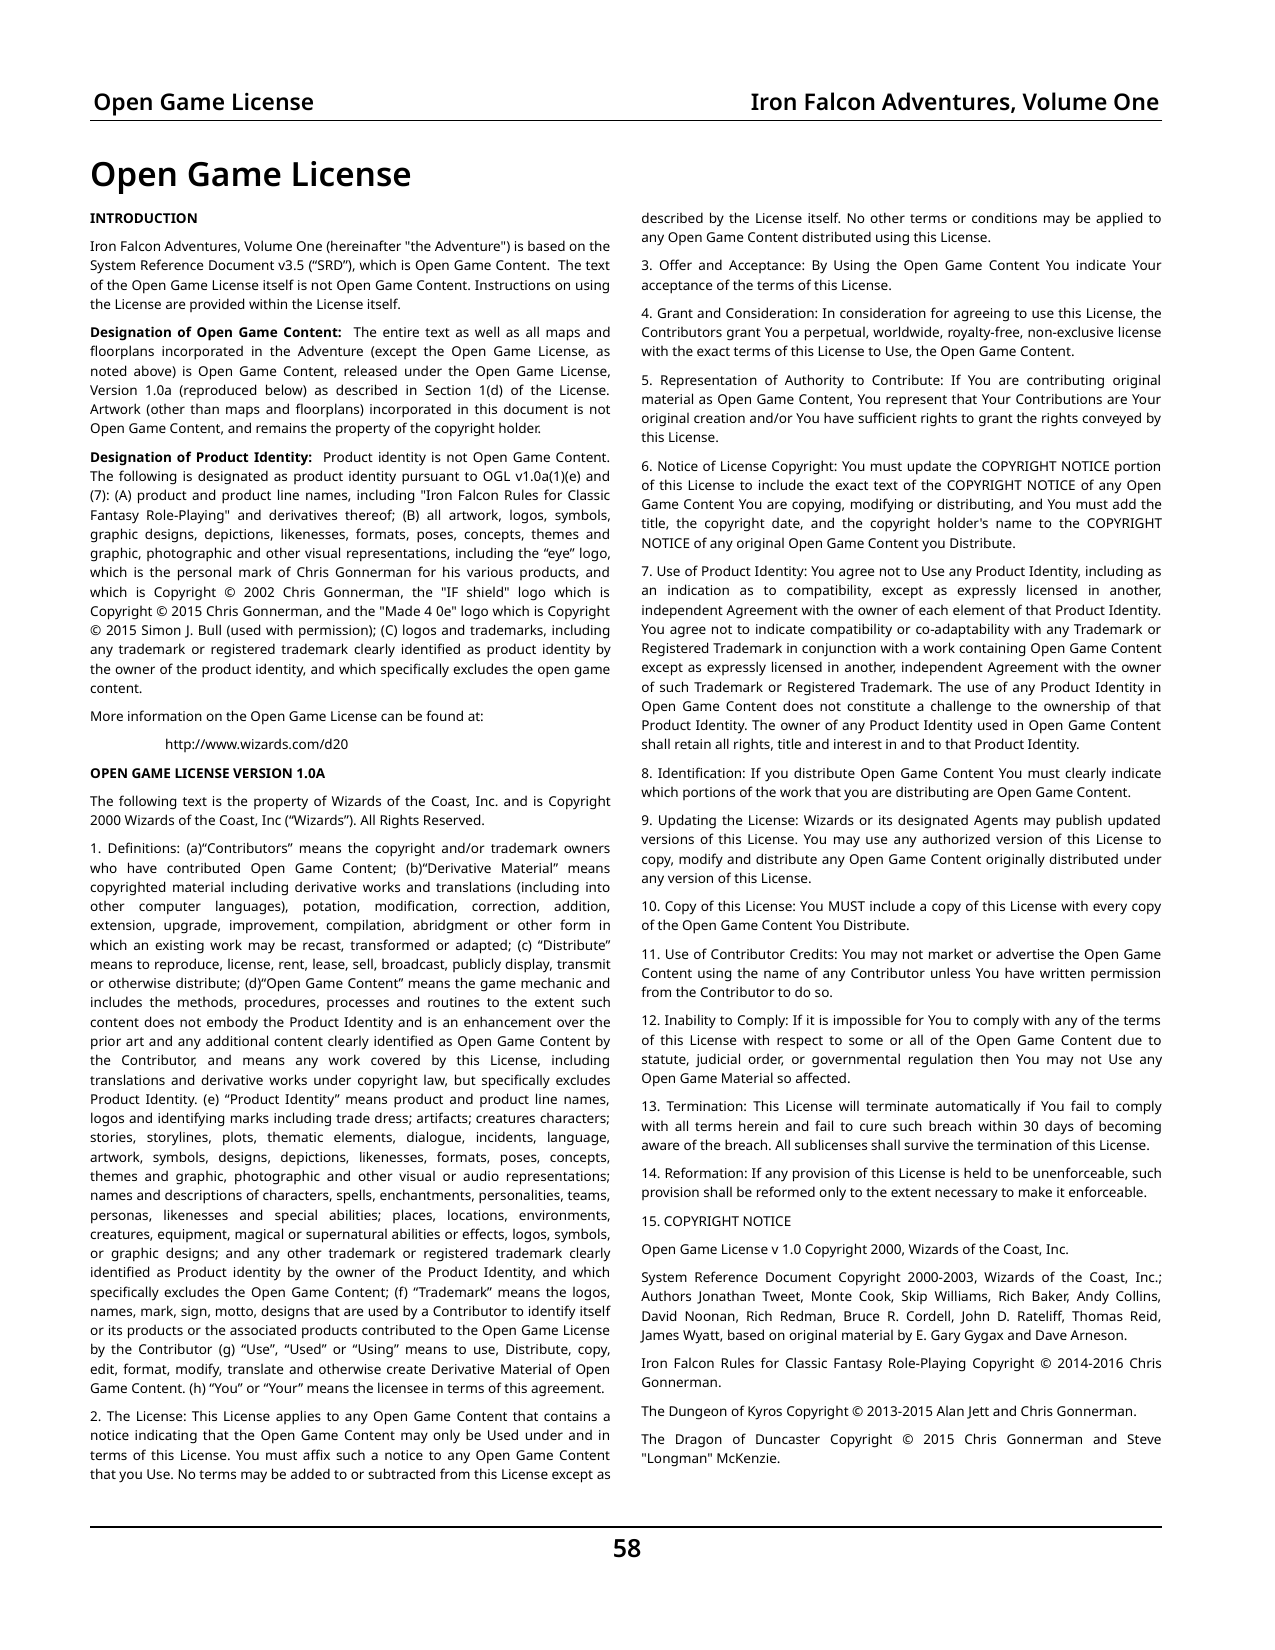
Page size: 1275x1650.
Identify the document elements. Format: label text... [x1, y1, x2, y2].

text 5. Representation of Authority to Contribute: If You are contributing original material as Open Game Content, You represent that Your Contributions are Your original creation and/or You have sufficient rights to grant the rights conveyed by this License. [641, 371, 1162, 447]
text The Dungeon of Kyros Copyright © 2013-2015 Alan Jett and Chris Gonnerman. [641, 1402, 1162, 1420]
text 9. Updating the License: Wizards or its designated Agents may publish updated versions of this License. You may use any authorized version of this License to copy, modify and distribute any Open Game Content originally distributed under any version of this License. [641, 811, 1162, 887]
text Designation of Open Game Content: The entire text as well as all maps and floorplans incorporated in the Adventure (except the Open Game License, as noted above) is Open Game Content, released under the Open Game License, Version 1.0a (reproduced below) as described in Section 1(d) of the License. Artwork (other than maps and floorplans) incorporated in this document is not Open Game Content, and remains the property of the copyright holder. [90, 323, 611, 438]
text 10. Copy of this License: You MUST include a copy of this License with every copy of the Open Game Content You Distribute. [641, 897, 1162, 935]
text Open Game License v 1.0 Copyright 2000, Wizards of the Coast, Inc. [641, 1240, 1162, 1258]
text 7. Use of Product Identity: You agree not to Use any Product Identity, including as an indication as to compatibility, except as expressly licensed in another, independent Agreement with the owner of each element of that Product Identity. You agree not to indicate compatibility or co-adaptability with any Trademark or Registered Trademark in conjunction with a work containing Open Game Content except as expressly licensed in another, independent Agreement with the owner of such Trademark or Registered Trademark. The use of any Product Identity in Open Game Content does not constitute a challenge to the ownership of that Product Identity. The owner of any Product Identity used in Open Game Content shall retain all rights, title and interest in and to that Product Identity. [641, 562, 1162, 754]
text System Reference Document Copyright 2000-2003, Wizards of the Coast, Inc.; Authors Jonathan Tweet, Monte Cook, Skip Williams, Rich Baker, Andy Collins, David Noonan, Rich Redman, Bruce R. Cordell, John D. Rateliff, Thomas Reid, James Wyatt, based on original material by E. Gary Gygax and Dave Arneson. [641, 1268, 1162, 1344]
text 1. Definitions: (a)“Contributors” means the copyright and/or trademark owners who have contributed Open Game Content; (b)“Derivative Material” means copyrighted material including derivative works and translations (including into other computer languages), potation, modification, correction, addition, extension, upgrade, improvement, compilation, abridgment or other form in which an existing work may be recast, transformed or adapted; (c) “Distribute” means to reproduce, license, rent, lease, sell, broadcast, publicly display, transmit or otherwise distribute; (d)“Open Game Content” means the game mechanic and includes the methods, procedures, processes and routines to the extent such content does not embody the Product Identity and is an enhancement over the prior art and any additional content clearly identified as Open Game Content by the Contributor, and means any work covered by this License, including translations and derivative works under copyright law, but specifically excludes Product Identity. (e) “Product Identity” means product and product line names, logos and identifying marks including trade dress; artifacts; creatures characters; stories, storylines, plots, thematic elements, dialogue, incidents, language, artwork, symbols, designs, depictions, likenesses, formats, poses, concepts, themes and graphic, photographic and other visual or audio representations; names and descriptions of characters, spells, enchantments, personalities, teams, personas, likenesses and special abilities; places, locations, environments, creatures, equipment, magical or supernatural abilities or effects, logos, symbols, or graphic designs; and any other trademark or registered trademark clearly identified as Product identity by the owner of the Product Identity, and which specifically excludes the Open Game Content; (f) “Trademark” means the logos, names, mark, sign, motto, designs that are used by a Contributor to identify itself or its products or the associated products contributed to the Open Game License by the Contributor (g) “Use”, “Used” or “Using” means to use, Distribute, copy, edit, format, modify, translate and otherwise create Derivative Material of Open Game Content. (h) “You” or “Your” means the licensee in terms of this agreement. [90, 839, 611, 1397]
text INTRODUCTION [90, 209, 611, 227]
text 2. The License: This License applies to any Open Game Content that contains a notice indicating that the Open Game Content may only be Used under and in terms of this License. You must affix such a notice to any Open Game Content that you Use. No terms may be added to or subtracted from this License except as [90, 1407, 611, 1483]
text 12. Inability to Comply: If it is impossible for You to comply with any of the terms of this License with respect to some or all of the Open Game Content due to statute, judicial order, or governmental regulation then You may not Use any Open Game Material so affected. [641, 1011, 1162, 1088]
text 3. Offer and Acceptance: By Using the Open Game Content You indicate Your acceptance of the terms of this License. [641, 256, 1162, 294]
text http://www.wizards.com/d20 [90, 735, 611, 754]
text 4. Grant and Consideration: In consideration for agreeing to use this License, the Contributors grant You a perpetual, worldwide, royalty-free, non-exclusive license with the exact terms of this License to Use, the Open Game Content. [641, 304, 1162, 361]
text OPEN GAME LICENSE VERSION 1.0A [90, 763, 611, 782]
text Iron Falcon Adventures, Volume One (hereinafter "the Adventure") is based on the System Reference Document v3.5 (“SRD”), which is Open Game Content. The text of the Open Game License itself is not Open Game Content. Instructions on using the License are provided within the License itself. [90, 237, 611, 313]
text The Dragon of Duncaster Copyright © 2015 Chris Gonnerman and Steve "Longman" McKenzie. [641, 1430, 1162, 1468]
text Designation of Product Identity: Product identity is not Open Game Content. The following is designated as product identity pursuant to OGL v1.0a(1)(e) and (7): (A) product and product line names, including "Iron Falcon Rules for Classic Fantasy Role-Playing" and derivatives thereof; (B) all artwork, logos, symbols, graphic designs, depictions, likenesses, formats, poses, concepts, themes and graphic, photographic and other visual representations, including the “eye” logo, which is the personal mark of Chris Gonnerman for his various products, and which is Copyright © 2002 Chris Gonnerman, the "IF shield" logo which is Copyright © 2015 Chris Gonnerman, and the "Made 4 0e" logo which is Copyright © 2015 Simon J. Bull (used with permission); (C) logos and trademarks, including any trademark or registered trademark clearly identified as product identity by the owner of the product identity, and which specifically excludes the open game content. [90, 448, 611, 697]
text 14. Reformation: If any provision of this License is held to be unenforceable, such provision shall be reformed only to the extent necessary to make it enforceable. [641, 1164, 1162, 1202]
text Iron Falcon Rules for Classic Fantasy Role-Playing Copyright © 2014-2016 Chris Gonnerman. [641, 1354, 1162, 1392]
subtitle Open Game License [90, 151, 1162, 196]
text 11. Use of Contributor Credits: You may not market or advertise the Open Game Content using the name of any Contributor unless You have written permission from the Contributor to do so. [641, 944, 1162, 1002]
text 13. Termination: This License will terminate automatically if You fail to comply with all terms herein and fail to cure such breach within 30 days of becoming aware of the breach. All sublicenses shall survive the termination of this License. [641, 1097, 1162, 1154]
text More information on the Open Game License can be found at: [90, 707, 611, 726]
text 15. COPYRIGHT NOTICE [641, 1212, 1162, 1230]
text The following text is the property of Wizards of the Coast, Inc. and is Copyright 2000 Wizards of the Coast, Inc (“Wizards”). All Rights Reserved. [90, 792, 611, 829]
text 8. Identification: If you distribute Open Game Content You must clearly indicate which portions of the work that you are distributing are Open Game Content. [641, 763, 1162, 801]
text described by the License itself. No other terms or conditions may be applied to any Open Game Content distributed using this License. [641, 209, 1162, 246]
text 6. Notice of License Copyright: You must update the COPYRIGHT NOTICE portion of this License to include the exact text of the COPYRIGHT NOTICE of any Open Game Content You are copying, modifying or distributing, and You must add the title, the copyright date, and the copyright holder's name to the COPYRIGHT NOTICE of any original Open Game Content you Distribute. [641, 457, 1162, 552]
